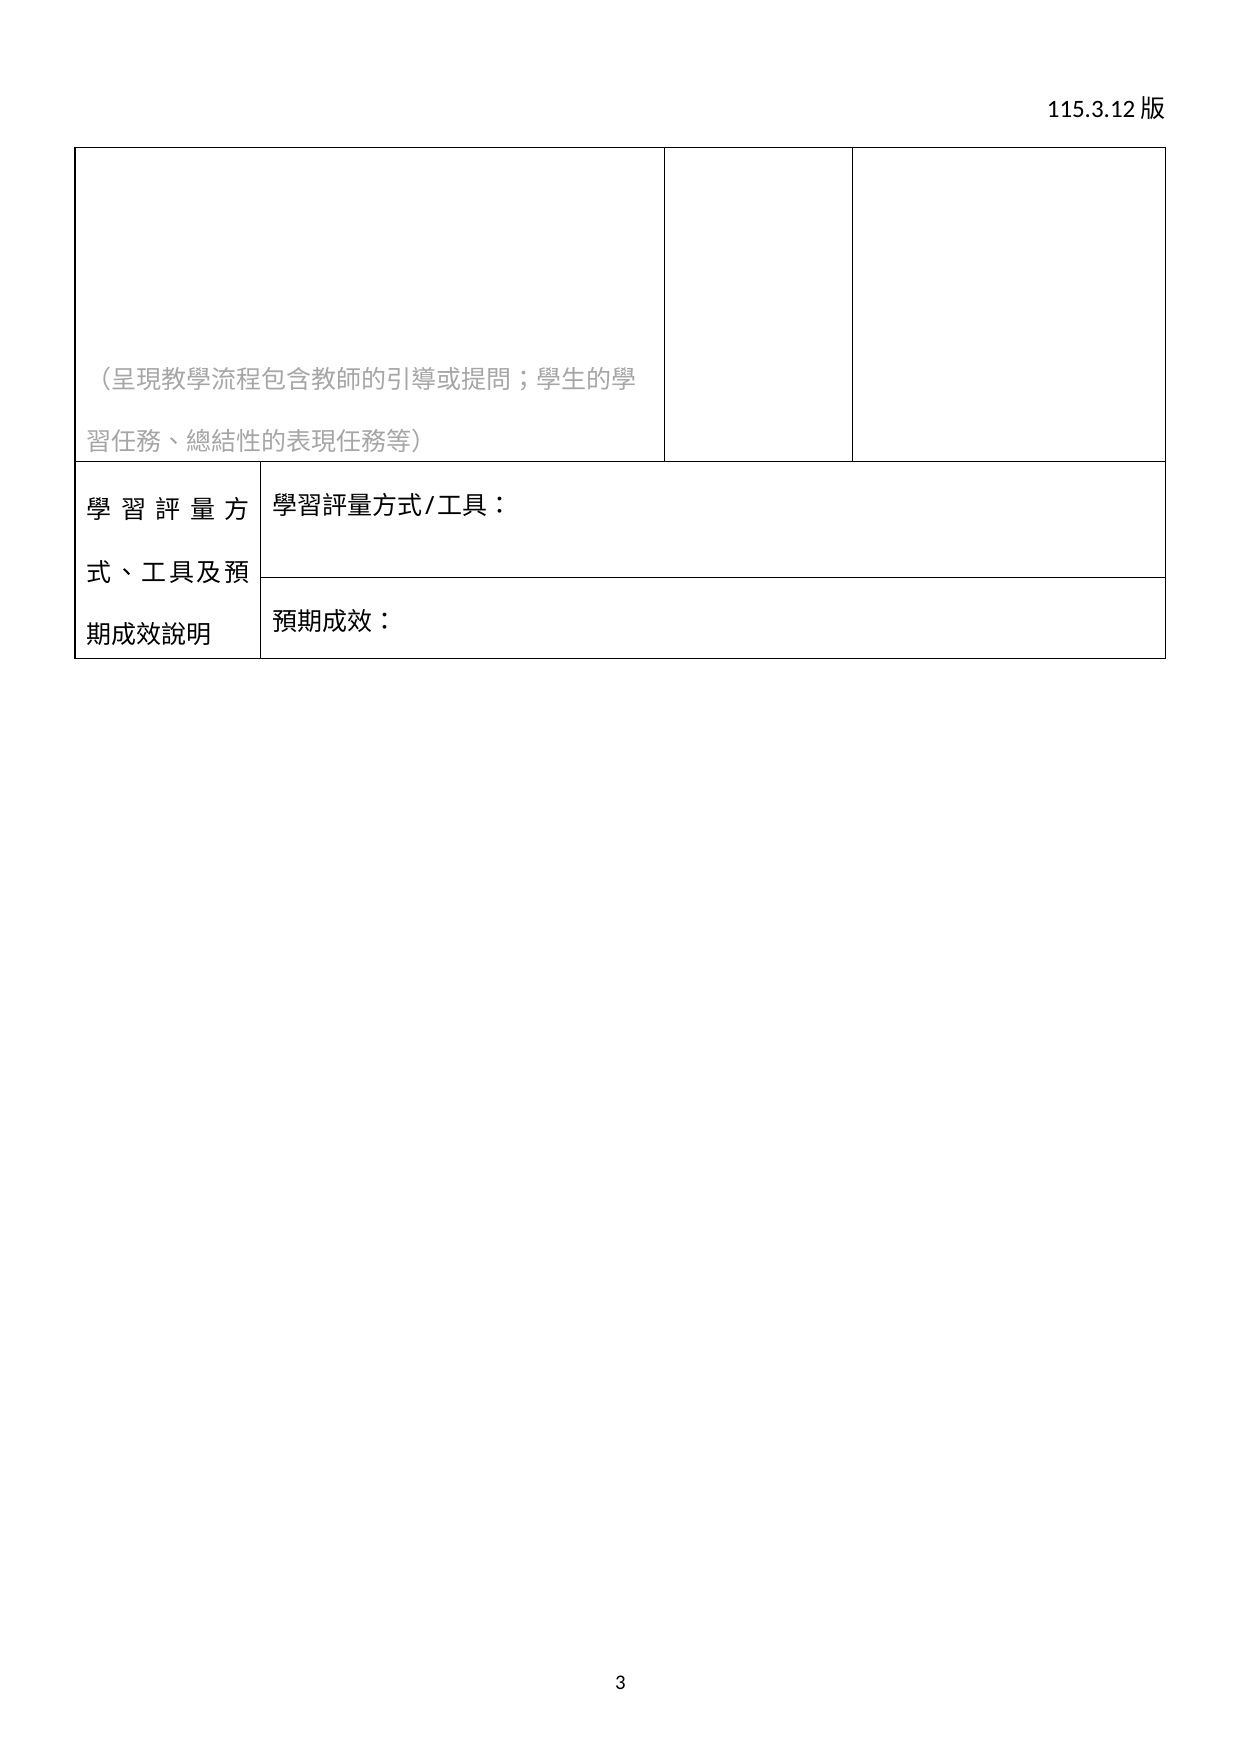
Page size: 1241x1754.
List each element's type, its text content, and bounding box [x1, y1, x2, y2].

table_cell [853, 148, 1165, 461]
table_cell 預期成效： [261, 578, 1165, 658]
table_cell 學習評量方式、工具及預期成效說明 [76, 462, 260, 658]
table_cell [665, 148, 852, 461]
table_cell （呈現教學流程包含教師的引導或提問；學生的學習任務、總結性的表現任務等） [76, 148, 664, 461]
table_cell 學習評量方式/工具： [261, 462, 1165, 577]
